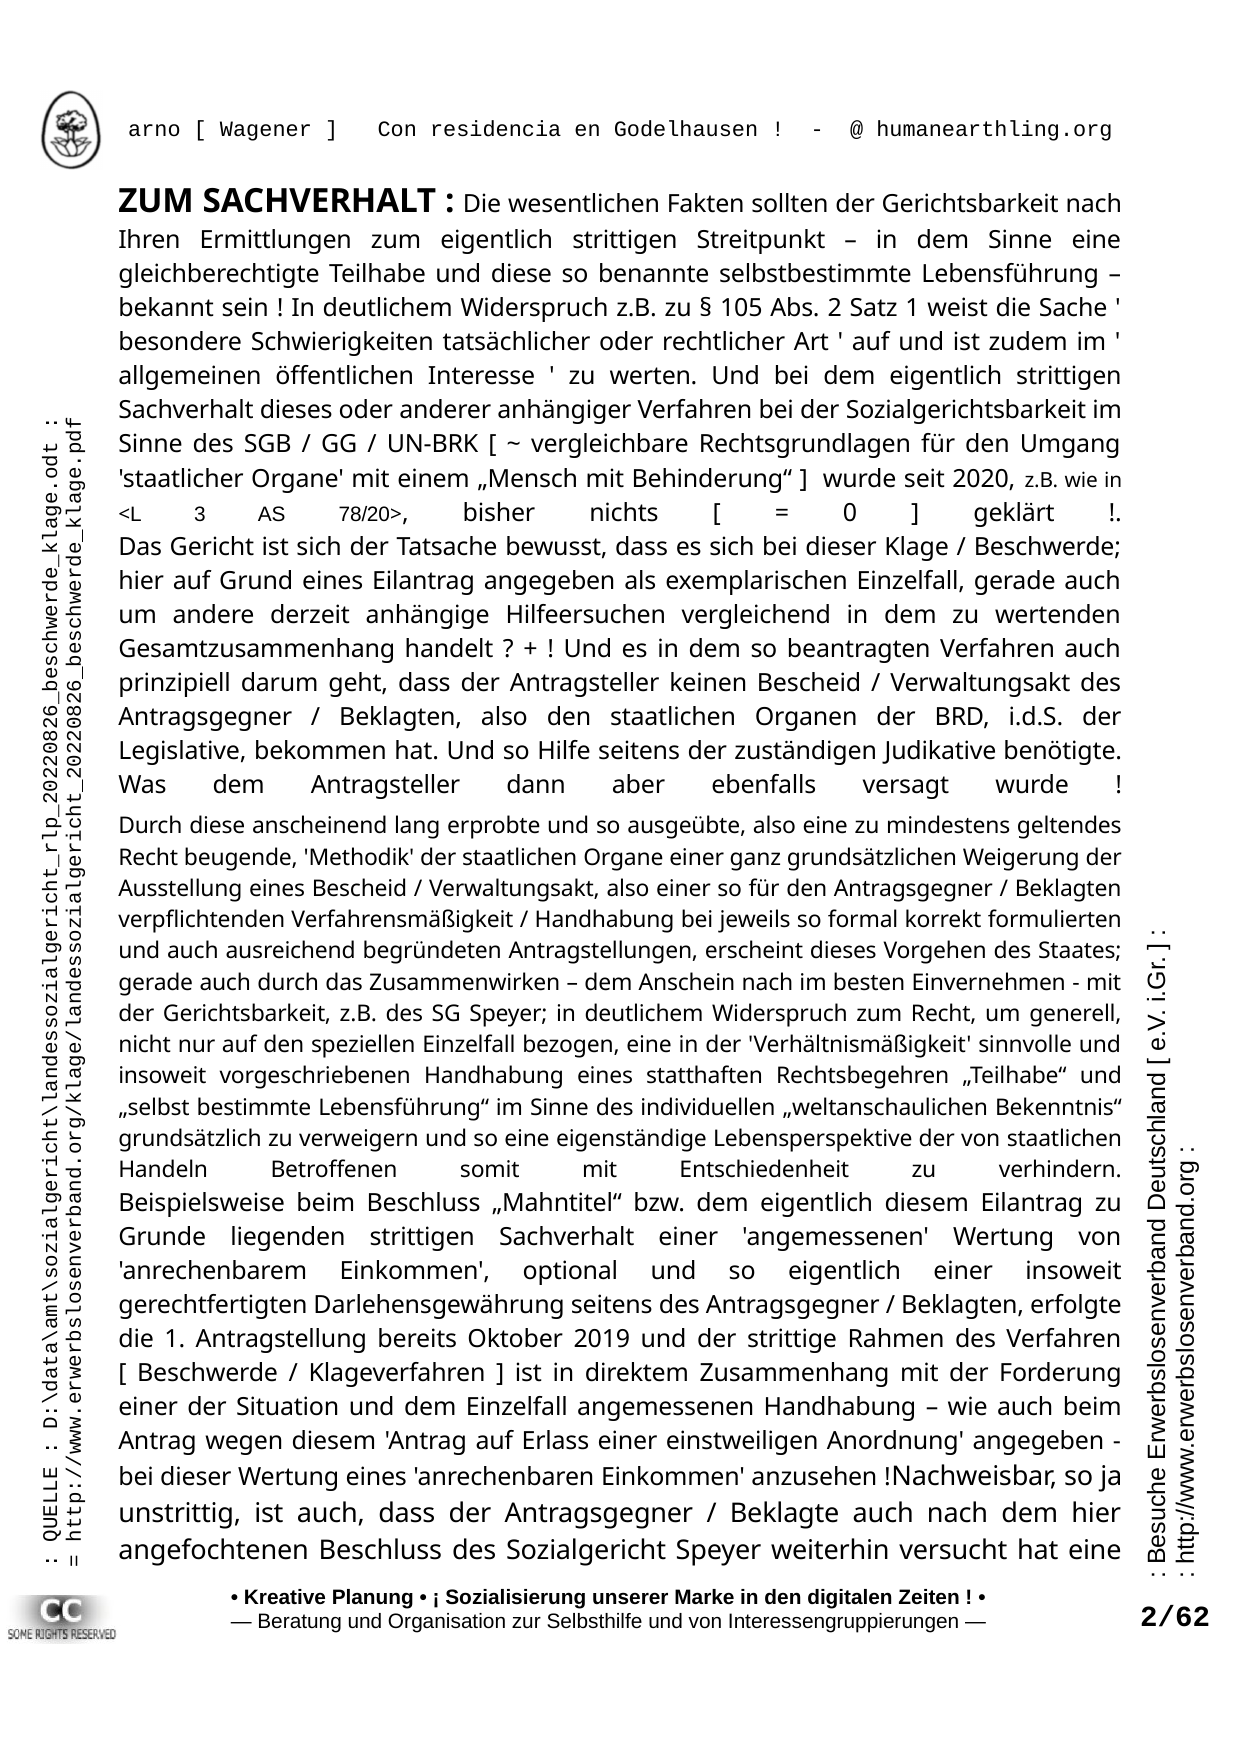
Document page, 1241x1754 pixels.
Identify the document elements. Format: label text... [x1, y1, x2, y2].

text ZUM SACHVERHALT : Die wesentlichen Fakten sollten der Gerichtsbarkeit nach Ihren Ermittlungen zum eigentlich strittigen Streitpunkt – in dem Sinne eine gleichberechtigte Teilhabe und diese so benannte selbstbestimmte Lebensführung – bekannt sein ! In deutlichem Widerspruch z.B. zu § 105 Abs. 2 Satz 1 weist die Sache ' besondere Schwierigkeiten tatsächlicher oder rechtlicher Art ' auf und ist zudem im ' allgemeinen öffentlichen Interesse ' zu werten. Und bei dem eigentlich strittigen Sachverhalt dieses oder anderer anhängiger Verfahren bei der Sozialgerichtsbarkeit im Sinne des SGB / GG / UN-BRK [ ~ vergleichbare Rechtsgrundlagen für den Umgang 'staatlicher Organe' mit einem „Mensch mit Behinderung“ ] wurde seit 2020, z.B. wie in <L 3 AS 78/20>, bisher nichts [ = 0 ] geklärt !. Das Gericht ist sich der Tatsache bewusst, dass es sich bei dieser Klage / Beschwerde; hier auf Grund eines Eilantrag angegeben als exemplarischen Einzelfall, gerade auch um andere derzeit anhängige Hilfeersuchen vergleichend in dem zu wertenden Gesamtzusammenhang handelt ? + ! Und es in dem so beantragten Verfahren auch prinzipiell darum geht, dass der Antragsteller keinen Bescheid / Verwaltungsakt des Antragsgegner / Beklagten, also den staatlichen Organen der BRD, i.d.S. der Legislative, bekommen hat. Und so Hilfe seitens der zuständigen Judikative benötigte. Was dem Antragsteller dann aber ebenfalls versagt wurde ! Durch diese anscheinend lang erprobte und so ausgeübte, also eine zu mindestens geltendes Recht beugende, 'Methodik' der staatlichen Organe einer ganz grundsätzlichen Weigerung der Ausstellung eines Bescheid / Verwaltungsakt, also einer so für den Antragsgegner / Beklagten verpflichtenden Verfahrensmäßigkeit / Handhabung bei jeweils so formal korrekt formulierten und auch ausreichend begründeten Antragstellungen, erscheint dieses Vorgehen des Staates; gerade auch durch das Zusammenwirken – dem Anschein nach im besten Einvernehmen - mit der Gerichtsbarkeit, z.B. des SG Speyer; in deutlichem Widerspruch zum Recht, um generell, nicht nur auf den speziellen Einzelfall bezogen, eine in der 'Verhältnismäßigkeit' sinnvolle und insoweit vorgeschriebenen Handhabung eines statthaften Rechtsbegehren „Teilhabe“ und „selbst bestimmte Lebensführung“ im Sinne des individuellen „weltanschaulichen Bekenntnis“ grundsätzlich zu verweigern und so eine eigenständige Lebensperspektive der von staatlichen Handeln Betroffenen somit mit Entschiedenheit zu verhindern. Beispielsweise beim Beschluss „Mahntitel“ bzw. dem eigentlich diesem Eilantrag zu Grunde liegenden strittigen Sachverhalt einer 'angemessenen' Wertung von 'anrechenbarem Einkommen', optional und so eigentlich einer insoweit gerechtfertigten Darlehensgewährung seitens des Antragsgegner / Beklagten, erfolgte die 1. Antragstellung bereits Oktober 2019 und der strittige Rahmen des Verfahren [ Beschwerde / Klageverfahren ] ist in direktem Zusammenhang mit der Forderung einer der Situation und dem Einzelfall angemessenen Handhabung – wie auch beim Antrag wegen diesem 'Antrag auf Erlass einer einstweiligen Anordnung' angegeben - bei dieser Wertung eines 'anrechenbaren Einkommen' anzusehen !Nachweisbar, so ja unstrittig, ist auch, dass der Antragsgegner / Beklagte auch nach dem hier angefochtenen Beschluss des Sozialgericht Speyer weiterhin versucht hat eine [118, 176, 1122, 1567]
picture [0, 1593, 122, 1644]
picture [39, 90, 103, 170]
